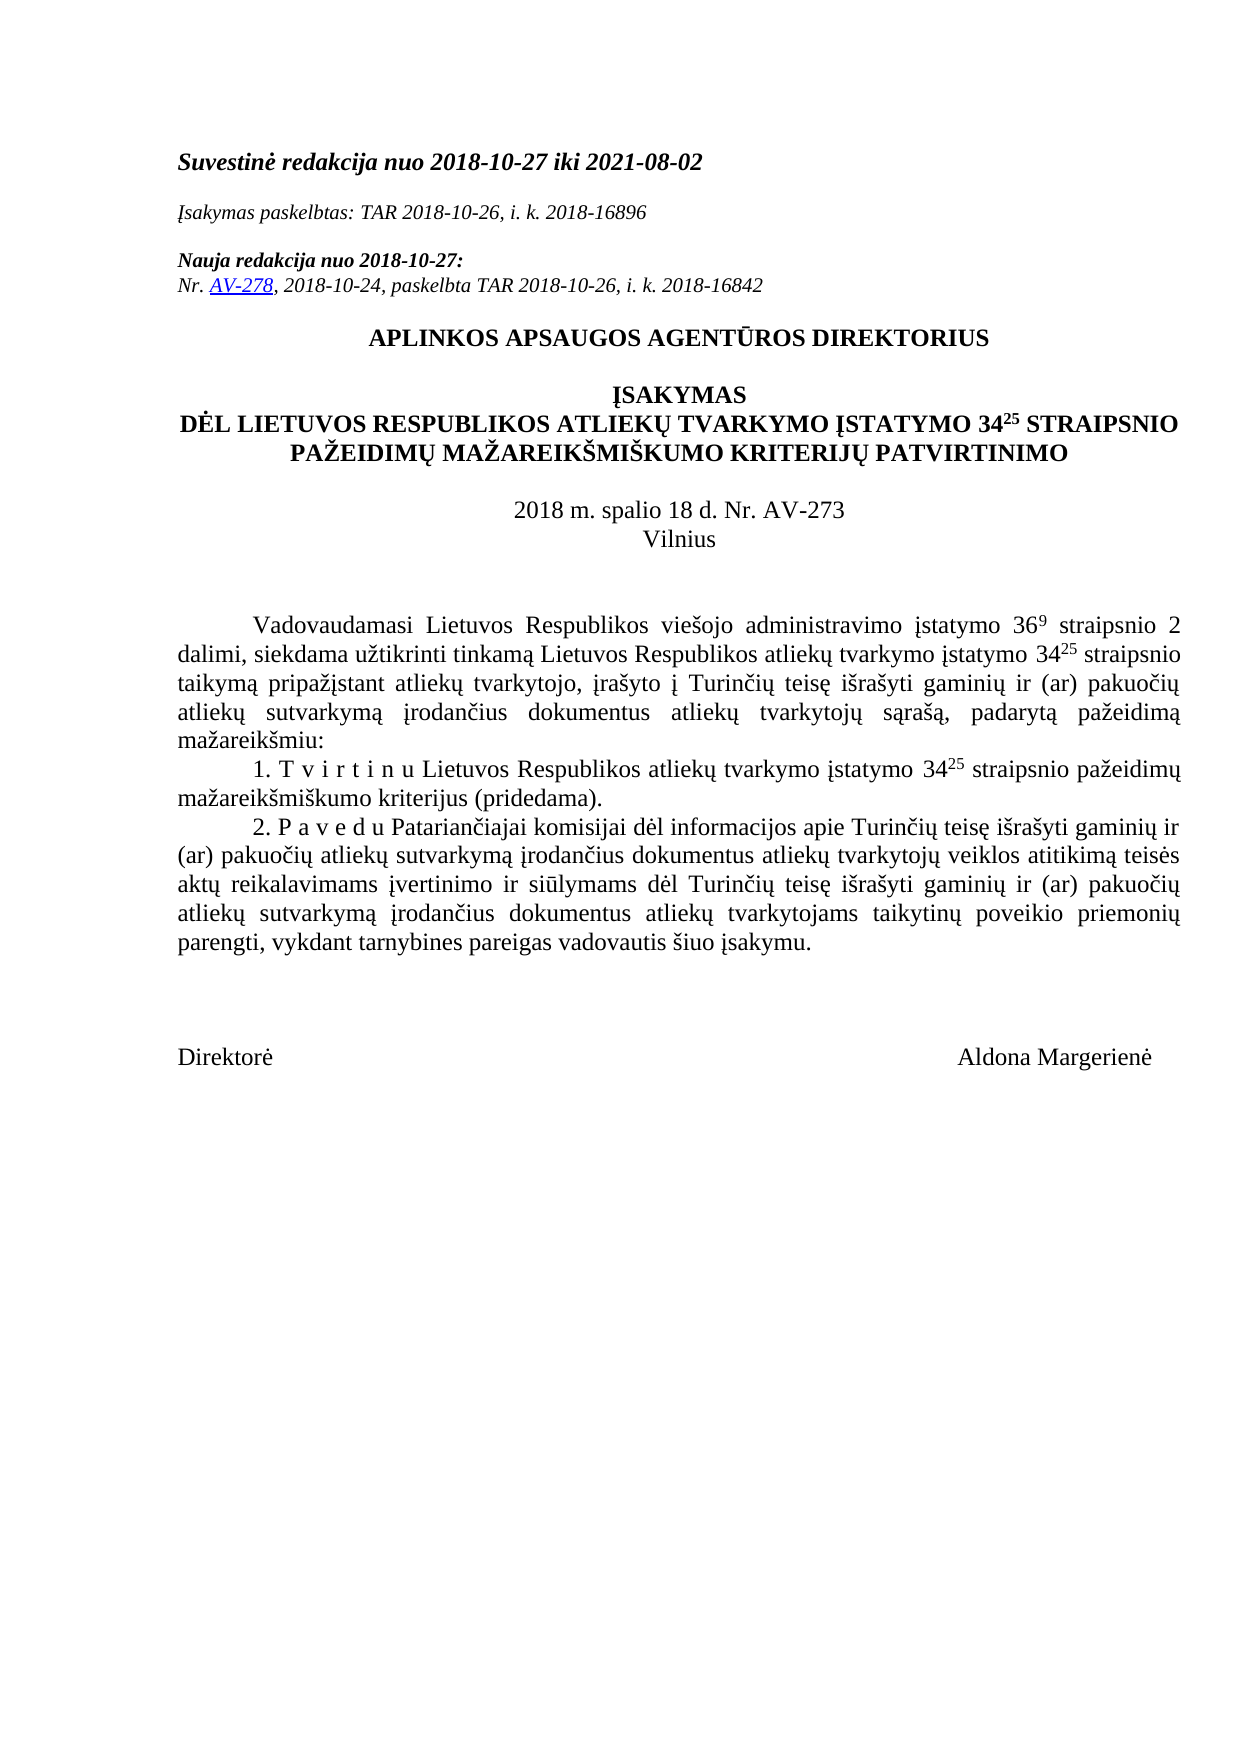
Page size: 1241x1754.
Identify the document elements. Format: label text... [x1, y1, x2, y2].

text Nr. AV-278, 2018-10-24, paskelbta TAR 2018-10-26, i. k. 2018-16842 [177, 272, 1181, 297]
text Nauja redakcija nuo 2018-10-27: [177, 248, 1181, 272]
text ĮSAKYMAS [177, 380, 1181, 409]
text 2018 m. spalio 18 d. Nr. AV-273 [177, 495, 1181, 524]
text APLINKOS APSAUGOS AGENTŪROS DIREKTORIUS [177, 323, 1181, 352]
text Vilnius [177, 524, 1181, 553]
text 1. T v i r t i n u Lietuvos Respublikos atliekų tvarkymo įstatymo 3425 straipsnio pažeidimų mažareikšmiškumo kriterijus (pridedama). [177, 754, 1181, 812]
text DĖL LIETUVOS RESPUBLIKOS ATLIEKŲ TVARKYMO ĮSTATYMO 3425 STRAIPSNIO PAŽEIDIMŲ MAŽAREIKŠMIŠKUMO KRITERIJŲ PATVIRTINIMO [177, 409, 1181, 467]
text Įsakymas paskelbtas: TAR 2018-10-26, i. k. 2018-16896 [177, 200, 1181, 224]
text Vadovaudamasi Lietuvos Respublikos viešojo administravimo įstatymo 369 straipsnio 2 dalimi, siekdama užtikrinti tinkamą Lietuvos Respublikos atliekų tvarkymo įstatymo 3425 straipsnio taikymą pripažįstant atliekų tvarkytojo, įrašyto į Turinčių teisę išrašyti gaminių ir (ar) pakuočių atliekų sutvarkymą įrodančius dokumentus atliekų tvarkytojų sąrašą, padarytą pažeidimą mažareikšmiu: [177, 610, 1181, 754]
text Direktorė Aldona Margerienė [177, 1042, 1181, 1070]
text Suvestinė redakcija nuo 2018-10-27 iki 2021-08-02 [177, 147, 1181, 176]
text 2. P a v e d u Patariančiajai komisijai dėl informacijos apie Turinčių teisę išrašyti gaminių ir (ar) pakuočių atliekų sutvarkymą įrodančius dokumentus atliekų tvarkytojų veiklos atitikimą teisės aktų reikalavimams įvertinimo ir siūlymams dėl Turinčių teisę išrašyti gaminių ir (ar) pakuočių atliekų sutvarkymą įrodančius dokumentus atliekų tvarkytojams taikytinų poveikio priemonių parengti, vykdant tarnybines pareigas vadovautis šiuo įsakymu. [177, 812, 1181, 955]
